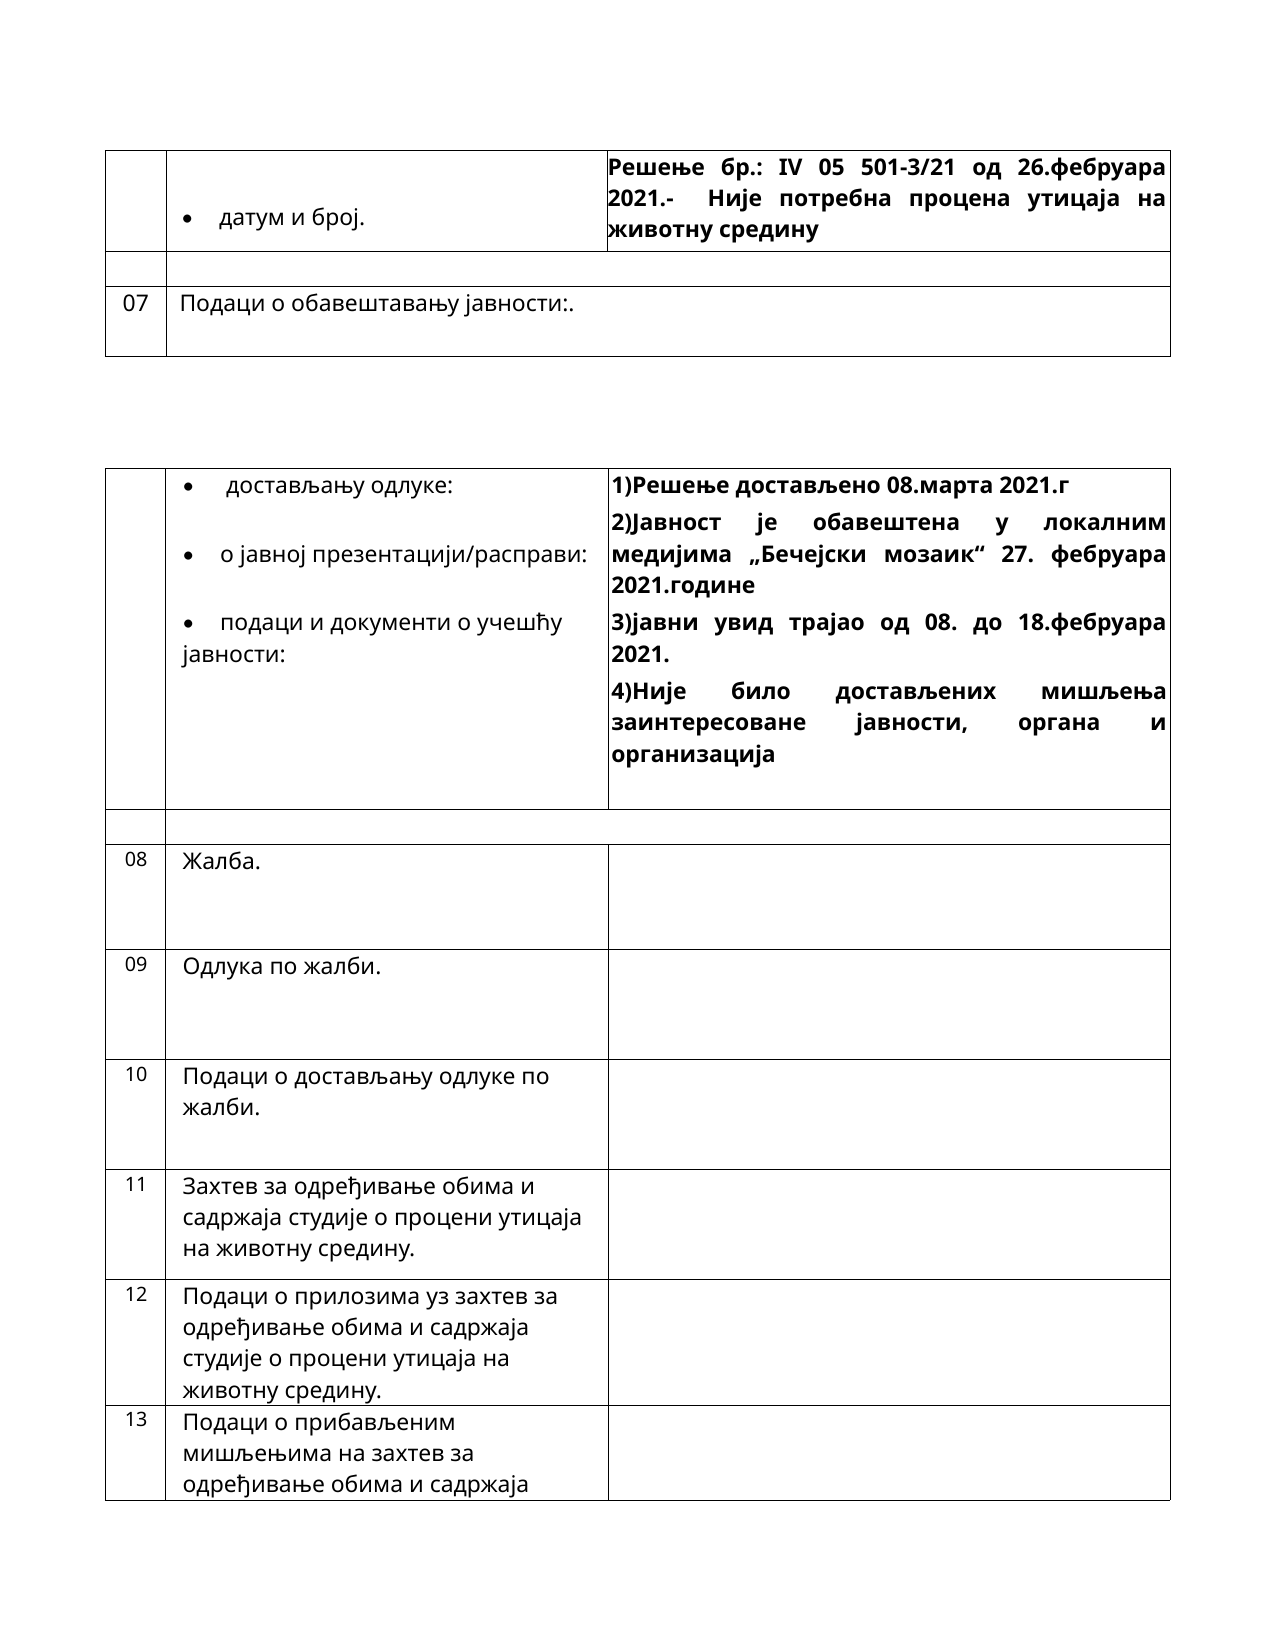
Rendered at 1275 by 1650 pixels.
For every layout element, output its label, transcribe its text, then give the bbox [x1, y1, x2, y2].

table_cell Подаци о достављању одлуке по жалби. [166, 1060, 608, 1169]
table_header [106, 469, 165, 809]
table_cell Подаци о прибављеним мишљењима на захтев за одређивање обима и садржаја [166, 1406, 608, 1499]
table_cell 13 [106, 1406, 165, 1499]
table_cell 08 [106, 845, 165, 949]
table_header достављању одлуке: о јавној презентацији/расправи: подаци и документи о учешћу јавности: [166, 469, 608, 809]
table_cell 09 [106, 950, 165, 1059]
table_cell назив надлежног органа; датум и број. [167, 151, 607, 251]
table_cell Решење бр.: IV 05 501-3/21 од 26.фебруара 2021.- Није потребна процена утицаја на животну средину [608, 151, 1170, 251]
table_cell [106, 151, 166, 251]
table_cell [609, 950, 1170, 1059]
table_cell [609, 845, 1170, 949]
table_cell Жалба. [166, 845, 608, 949]
table_cell [167, 252, 1170, 286]
table_cell Подаци о обавештавању јавности:. [167, 287, 1170, 356]
table_cell [609, 1406, 1170, 1499]
table_cell Подаци о прилозима уз захтев за одређивање обима и садржаја студије о процени утицаја на животну средину. [166, 1280, 608, 1405]
table_cell [609, 1280, 1170, 1405]
table_cell 12 [106, 1280, 165, 1405]
table_cell [609, 1170, 1170, 1279]
table_cell Одлука по жалби. [166, 950, 608, 1059]
table_cell Захтев за одређивање обима и садржаја студије о процени утицаја на животну средину. [166, 1170, 608, 1279]
table_cell [106, 252, 166, 286]
table_header 1)Решење достављено 08.марта 2021.г 2)Јавност је обавештена у локалним медијима „Бечејски мозаик“ 27. фебруара 2021.године 3)јавни увид трајао од 08. до 18.фебруара 2021. 4)Није било достављених мишљења заинтересоване јавности, органа и организација [609, 469, 1170, 809]
table_cell [106, 810, 165, 844]
table_cell 10 [106, 1060, 165, 1169]
table_cell [166, 810, 1170, 844]
table_cell [609, 1060, 1170, 1169]
table_cell 07 [106, 287, 166, 356]
table_cell 11 [106, 1170, 165, 1279]
